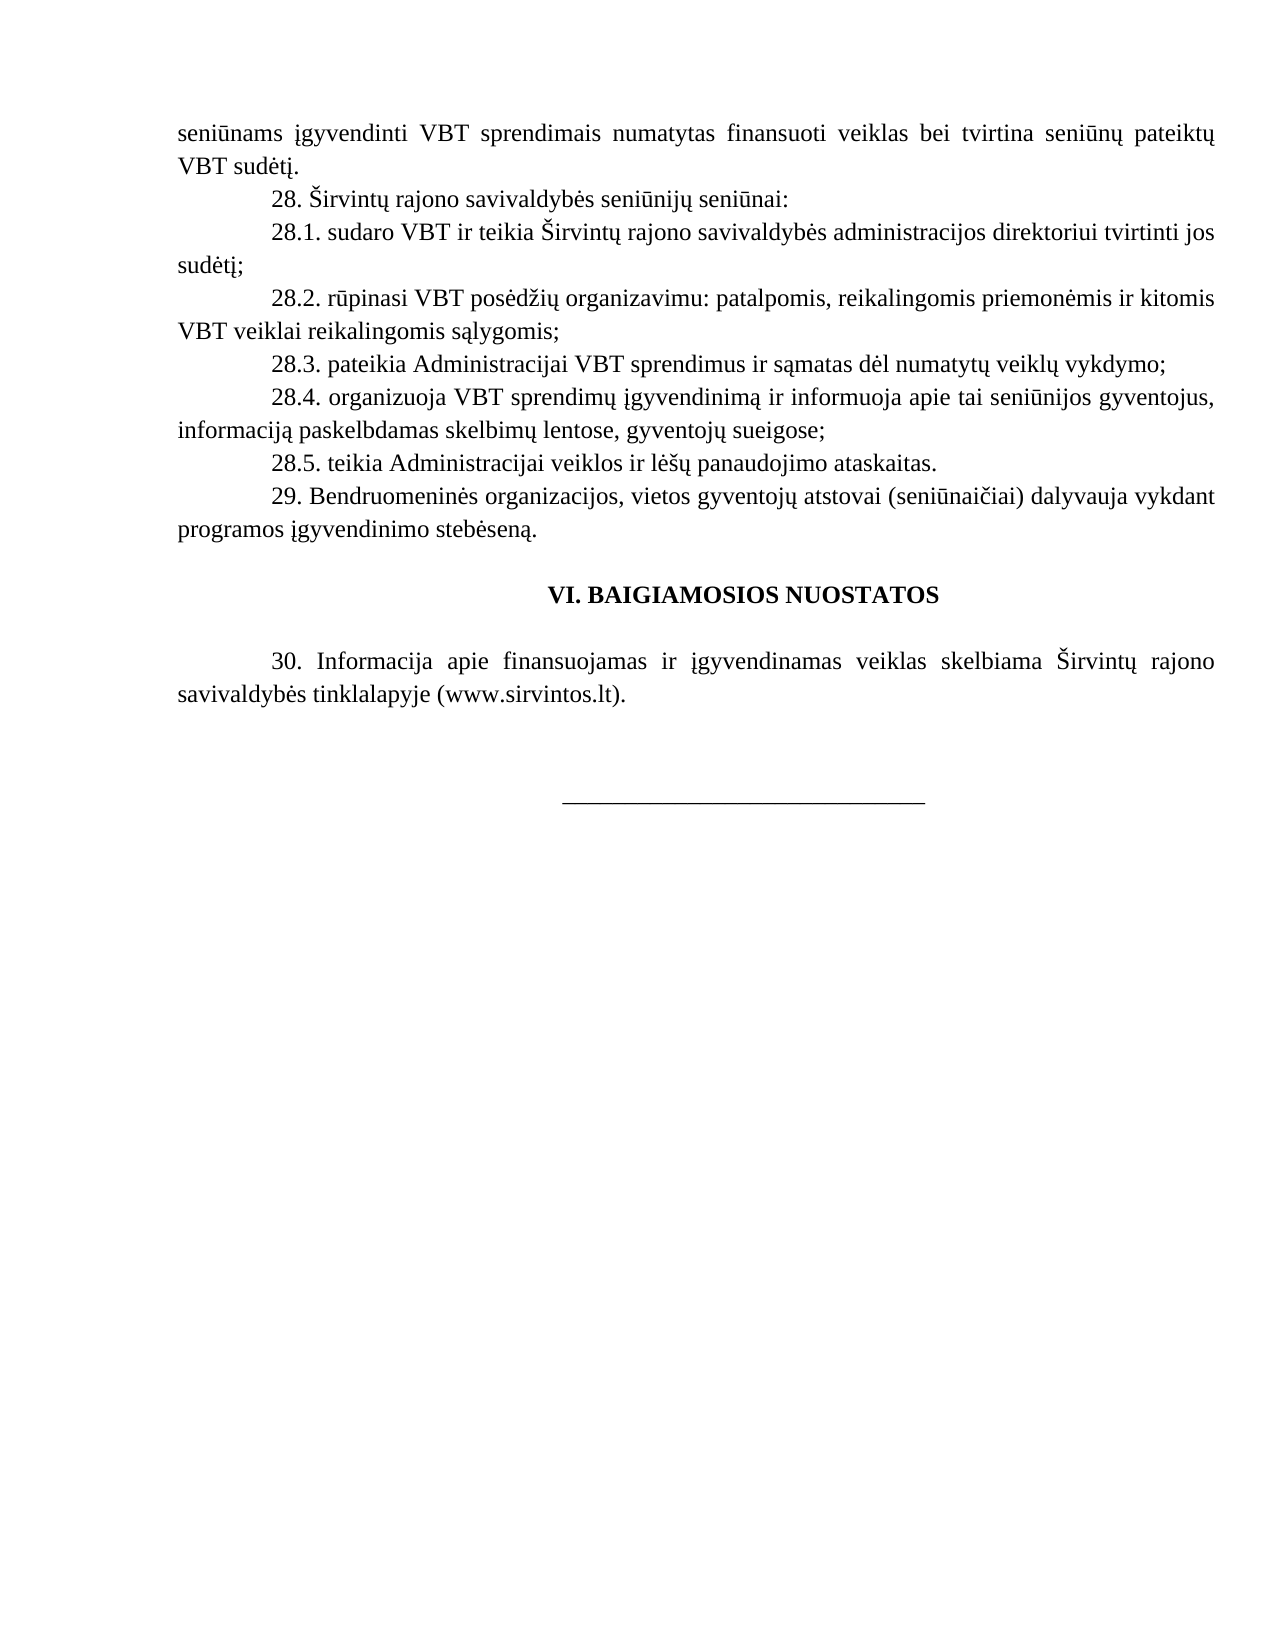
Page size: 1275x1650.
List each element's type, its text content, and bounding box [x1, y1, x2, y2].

text seniūnams įgyvendinti VBT sprendimais numatytas finansuoti veiklas bei tvirtina seniūnų pateiktų VBT sudėtį. [177, 118, 1216, 180]
text 30. Informacija apie finansuojamas ir įgyvendinamas veiklas skelbiama Širvintų rajono savivaldybės tinklalapyje (www.sirvintos.lt). [177, 646, 1216, 708]
text 29. Bendruomeninės organizacijos, vietos gyventojų atstovai (seniūnaičiai) dalyvauja vykdant programos įgyvendinimo stebėseną. [177, 481, 1216, 543]
text VI. BAIGIAMOSIOS NUOSTATOS [177, 580, 1216, 609]
text 28.5. teikia Administracijai veiklos ir lėšų panaudojimo ataskaitas. [177, 448, 1216, 477]
text 28.4. organizuoja VBT sprendimų įgyvendinimą ir informuoja apie tai seniūnijos gyventojus, informaciją paskelbdamas skelbimų lentose, gyventojų sueigose; [177, 382, 1216, 444]
text _____________________________ [177, 778, 1216, 807]
text 28.2. rūpinasi VBT posėdžių organizavimu: patalpomis, reikalingomis priemonėmis ir kitomis VBT veiklai reikalingomis sąlygomis; [177, 283, 1216, 345]
text 28.3. pateikia Administracijai VBT sprendimus ir sąmatas dėl numatytų veiklų vykdymo; [177, 349, 1216, 378]
text 28. Širvintų rajono savivaldybės seniūnijų seniūnai: [177, 184, 1216, 213]
text 28.1. sudaro VBT ir teikia Širvintų rajono savivaldybės administracijos direktoriui tvirtinti jos sudėtį; [177, 217, 1216, 279]
